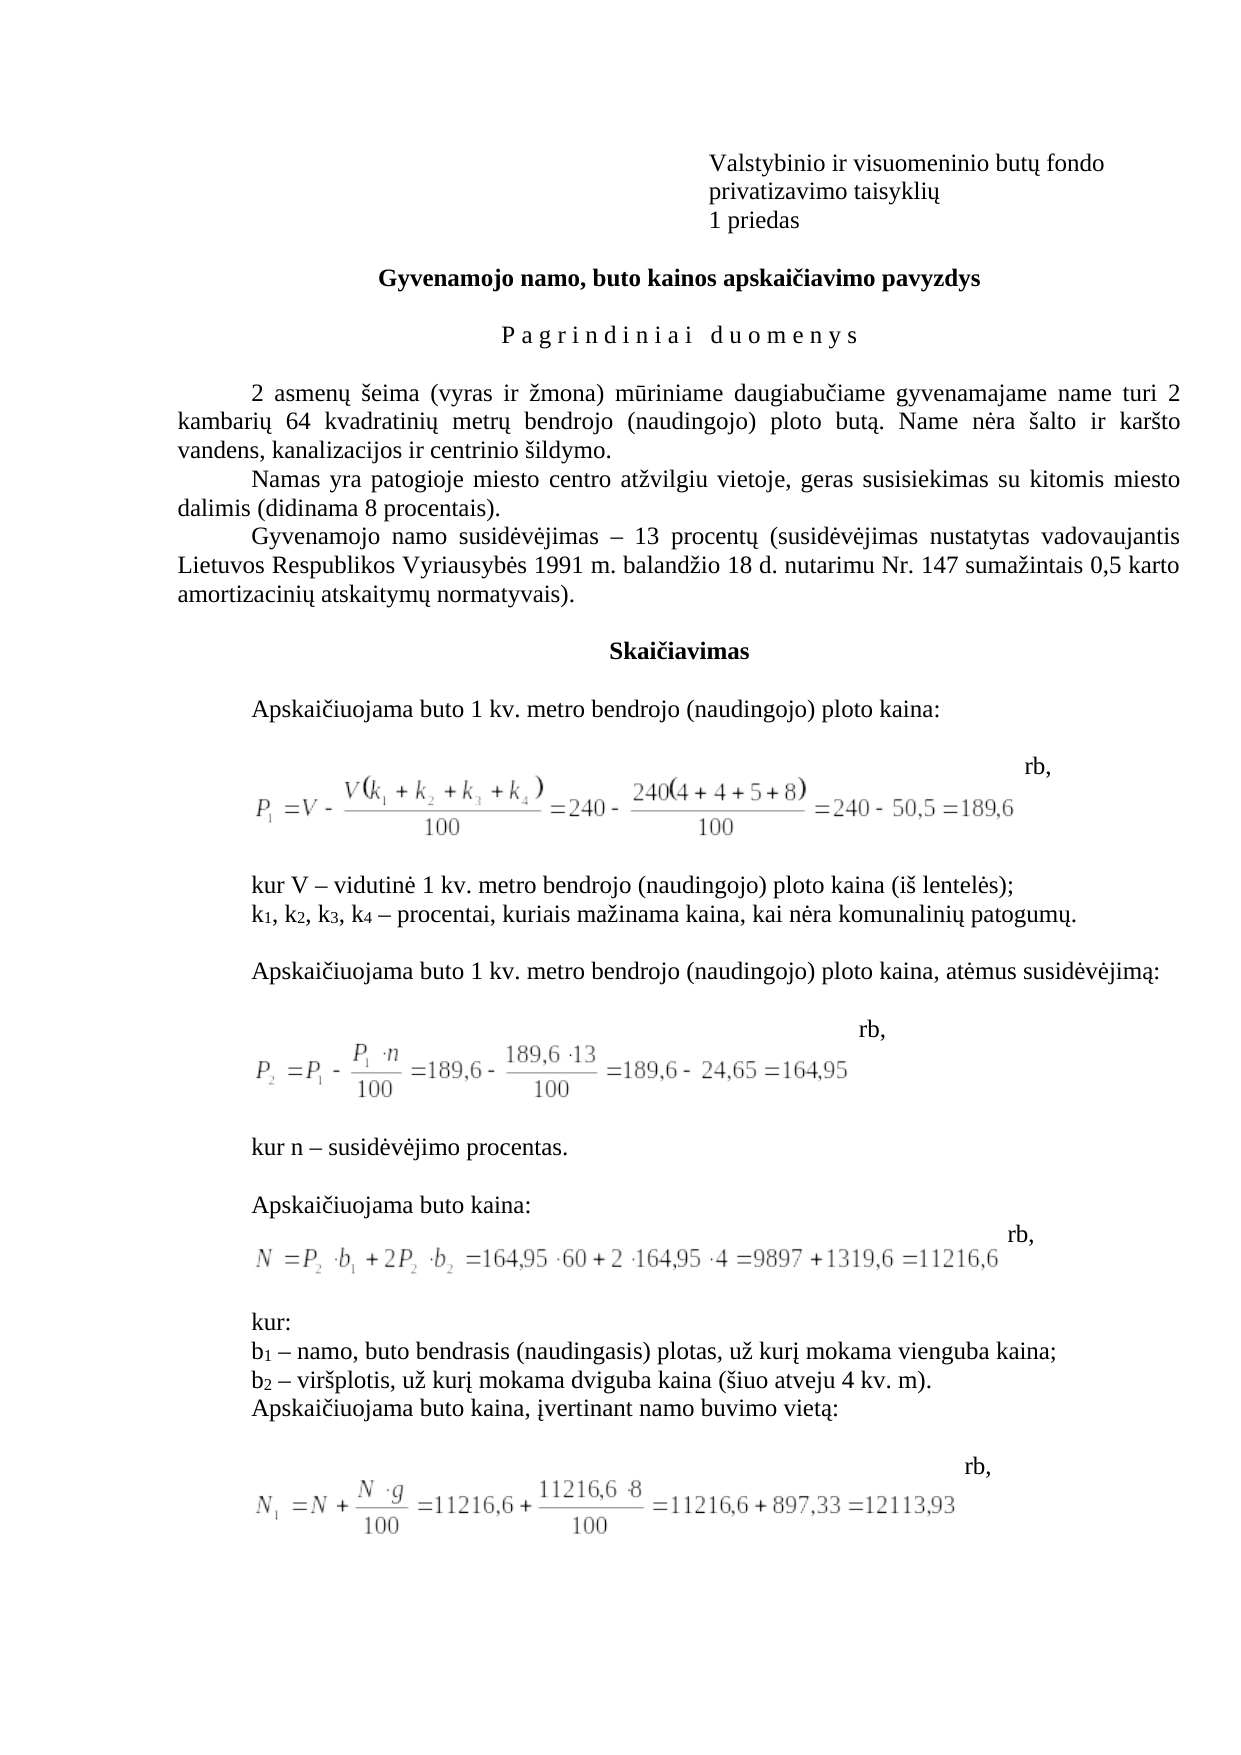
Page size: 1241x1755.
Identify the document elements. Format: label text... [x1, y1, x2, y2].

text kur: [177, 1307, 1181, 1336]
text privatizavimo taisyklių [177, 176, 1181, 205]
text Apskaičiuojama buto 1 kv. metro bendrojo (naudingojo) ploto kaina: [177, 694, 1181, 723]
text k1, k2, k3, k4 – procentai, kuriais mažinama kaina, kai nėra komunalinių patogumų. [177, 899, 1181, 927]
text Apskaičiuojama buto kaina: [177, 1190, 1181, 1219]
text rb, [177, 751, 1181, 841]
text Apskaičiuojama buto 1 kv. metro bendrojo (naudingojo) ploto kaina, atėmus susidėvėjimą: [177, 956, 1181, 985]
text kur V – vidutinė 1 kv. metro bendrojo (naudingojo) ploto kaina (iš lentelės); [177, 870, 1181, 899]
text kur n – susidėvėjimo procentas. [177, 1132, 1181, 1161]
text 1 priedas [177, 205, 1181, 234]
text 2 asmenų šeima (vyras ir žmona) mūriniame daugiabučiame gyvenamajame name turi 2 kambarių 64 kvadratinių metrų bendrojo (naudingojo) ploto butą. Name nėra šalto ir karšto vandens, kanalizacijos ir centrinio šildymo. [177, 378, 1181, 464]
text rb, [177, 1451, 1181, 1538]
text rb, [177, 1014, 1181, 1104]
text Pagrindiniai duomenys [177, 320, 1181, 349]
text rb, [177, 1219, 1181, 1278]
text Gyvenamojo namo susidėvėjimas – 13 procentų (susidėvėjimas nustatytas vadovaujantis Lietuvos Respublikos Vyriausybės 1991 m. balandžio 18 d. nutarimu Nr. 147 sumažintais 0,5 karto amortizacinių atskaitymų normatyvais). [177, 521, 1181, 608]
text b2 – viršplotis, už kurį mokama dviguba kaina (šiuo atveju 4 kv. m). [177, 1365, 1181, 1393]
text Gyvenamojo namo, buto kainos apskaičiavimo pavyzdys [177, 263, 1181, 291]
text Namas yra patogioje miesto centro atžvilgiu vietoje, geras susisiekimas su kitomis miesto dalimis (didinama 8 procentais). [177, 464, 1181, 521]
text b1 – namo, buto bendrasis (naudingasis) plotas, už kurį mokama vienguba kaina; [177, 1336, 1181, 1365]
text Valstybinio ir visuomeninio butų fondo [709, 148, 1181, 176]
text Skaičiavimas [177, 636, 1181, 665]
text Apskaičiuojama buto kaina, įvertinant namo buvimo vietą: [177, 1393, 1181, 1422]
